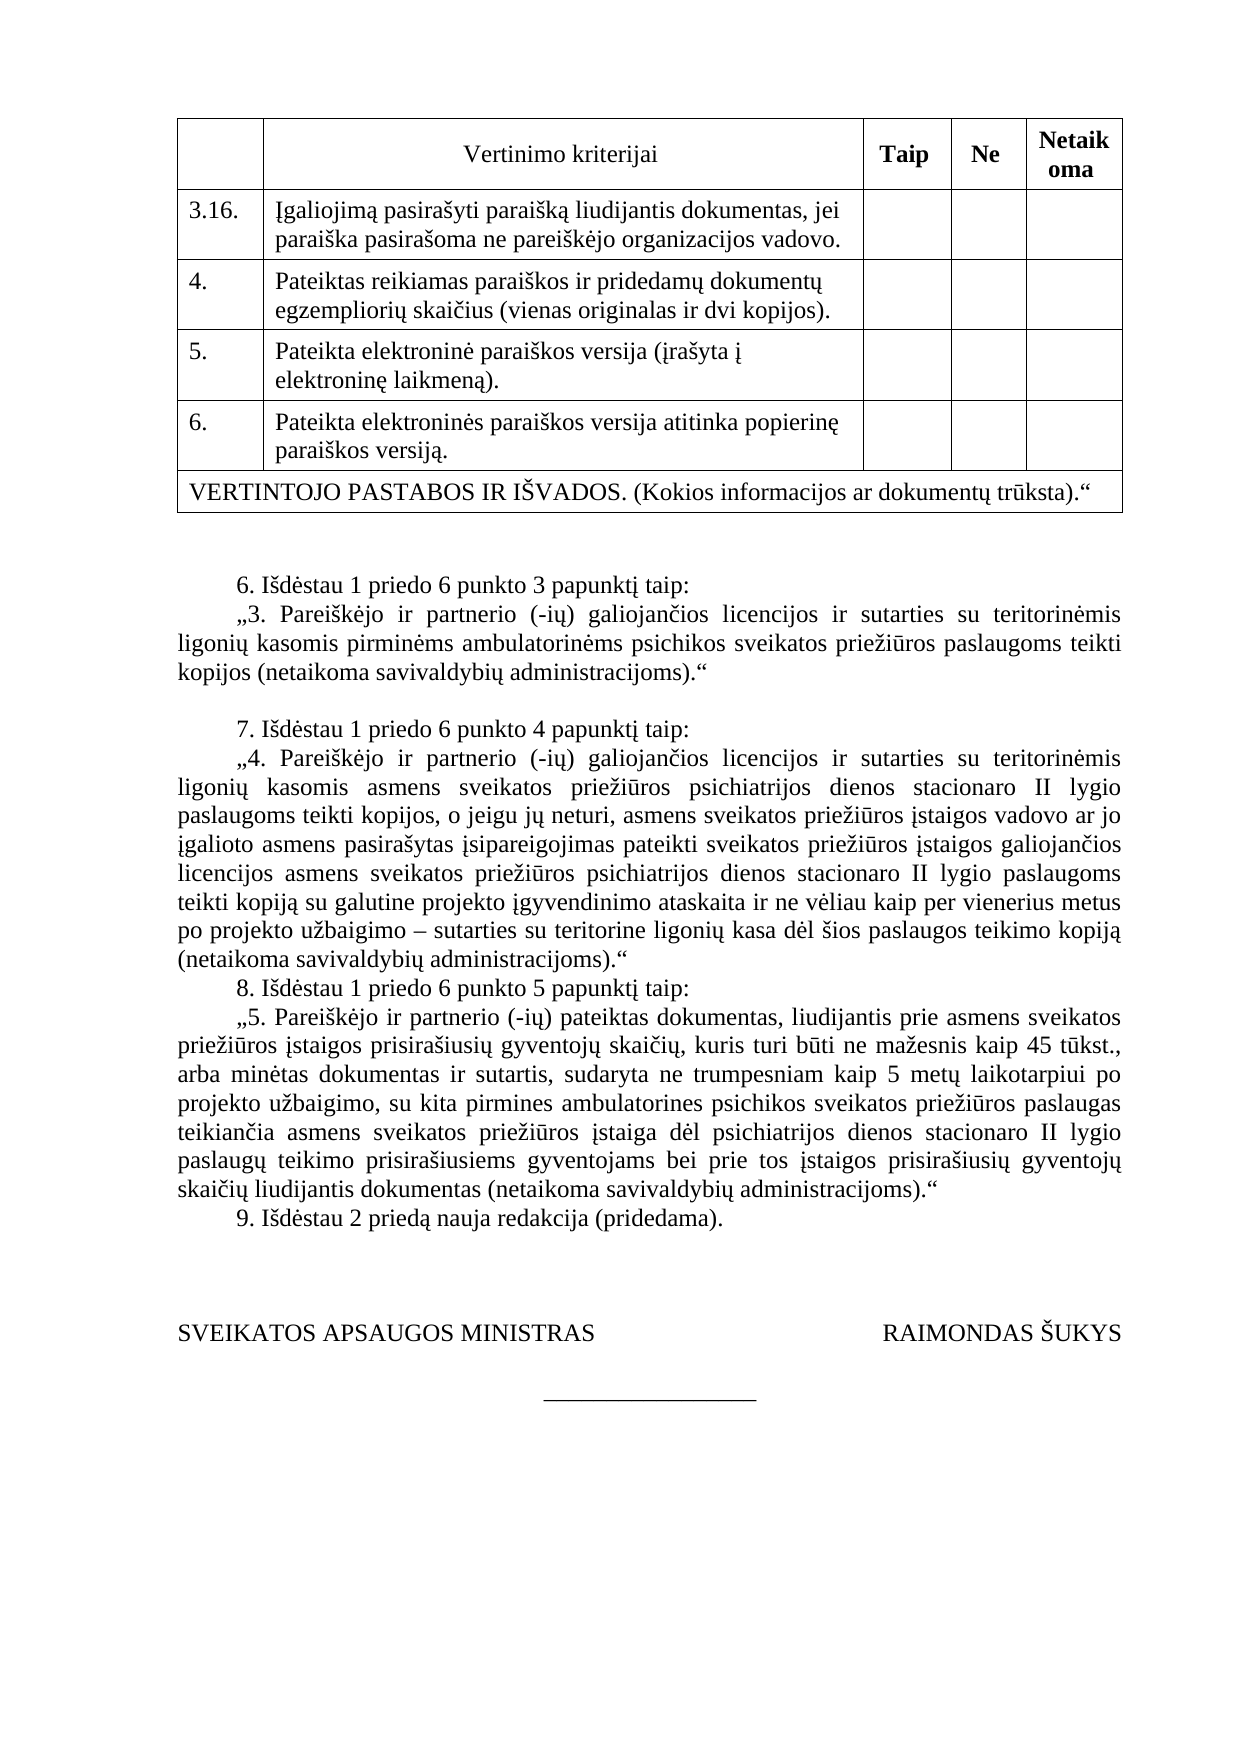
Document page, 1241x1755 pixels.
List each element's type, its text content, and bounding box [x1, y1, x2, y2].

table_cell [1027, 330, 1122, 400]
table_header Netaikoma [1027, 119, 1122, 188]
table_cell [952, 330, 1026, 400]
table_cell 4. [178, 260, 263, 329]
table_cell [864, 190, 951, 259]
text „4. Pareiškėjo ir partnerio (-ių) galiojančios licencijos ir sutarties su teritorinėmis ligonių kasomis asmens sveikatos priežiūros psichiatrijos dienos stacionaro II lygio paslaugoms teikti kopijos, o jeigu jų neturi, asmens sveikatos priežiūros įstaigos vadovo ar jo įgalioto asmens pasirašytas įsipareigojimas pateikti sveikatos priežiūros įstaigos galiojančios licencijos asmens sveikatos priežiūros psichiatrijos dienos stacionaro II lygio paslaugoms teikti kopiją su galutine projekto įgyvendinimo ataskaita ir ne vėliau kaip per vienerius metus po projekto užbaigimo – sutarties su teritorine ligonių kasa dėl šios paslaugos teikimo kopiją (netaikoma savivaldybių administracijoms).“ [177, 743, 1122, 973]
table_header [178, 119, 263, 188]
table_header Taip [864, 119, 951, 188]
table_header Vertinimo kriterijai [264, 119, 863, 188]
table_cell Įgaliojimą pasirašyti paraišką liudijantis dokumentas, jei paraiška pasirašoma ne pareiškėjo organizacijos vadovo. [264, 190, 863, 259]
table_cell 5. [178, 330, 263, 400]
table_cell [864, 401, 951, 470]
text „5. Pareiškėjo ir partnerio (-ių) pateiktas dokumentas, liudijantis prie asmens sveikatos priežiūros įstaigos prisirašiusių gyventojų skaičių, kuris turi būti ne mažesnis kaip 45 tūkst., arba minėtas dokumentas ir sutartis, sudaryta ne trumpesniam kaip 5 metų laikotarpiui po projekto užbaigimo, su kita pirmines ambulatorines psichikos sveikatos priežiūros paslaugas teikiančia asmens sveikatos priežiūros įstaiga dėl psichiatrijos dienos stacionaro II lygio paslaugų teikimo prisirašiusiems gyventojams bei prie tos įstaigos prisirašiusių gyventojų skaičių liudijantis dokumentas (netaikoma savivaldybių administracijoms).“ [177, 1002, 1122, 1203]
table_cell [952, 401, 1026, 470]
table_cell Pateikta elektroninės paraiškos versija atitinka popierinę paraiškos versiją. [264, 401, 863, 470]
table_cell [1027, 190, 1122, 259]
table_cell 6. [178, 401, 263, 470]
text _________________ [177, 1375, 1122, 1404]
table_cell [952, 190, 1026, 259]
table_cell [864, 260, 951, 329]
text 8. Išdėstau 1 priedo 6 punkto 5 papunktį taip: [177, 973, 1122, 1002]
table_cell Pateiktas reikiamas paraiškos ir pridedamų dokumentų egzempliorių skaičius (vienas originalas ir dvi kopijos). [264, 260, 863, 329]
table_cell Pateikta elektroninė paraiškos versija (įrašyta į elektroninę laikmeną). [264, 330, 863, 400]
table_cell [1027, 260, 1122, 329]
text 9. Išdėstau 2 priedą nauja redakcija (pridedama). [177, 1203, 1122, 1232]
text 6. Išdėstau 1 priedo 6 punkto 3 papunktį taip: [177, 570, 1122, 599]
table_cell [1027, 401, 1122, 470]
table_cell [952, 260, 1026, 329]
table_cell 3.16. [178, 190, 263, 259]
text 7. Išdėstau 1 priedo 6 punkto 4 papunktį taip: [177, 714, 1122, 743]
table_cell VERTINTOJO PASTABOS IR IŠVADOS. (Kokios informacijos ar dokumentų trūksta).“ [178, 471, 1122, 512]
text „3. Pareiškėjo ir partnerio (-ių) galiojančios licencijos ir sutarties su teritorinėmis ligonių kasomis pirminėms ambulatorinėms psichikos sveikatos priežiūros paslaugoms teikti kopijos (netaikoma savivaldybių administracijoms).“ [177, 599, 1122, 685]
table_cell [864, 330, 951, 400]
table_header Ne [952, 119, 1026, 188]
text SVEIKATOS APSAUGOS MINISTRAS RAIMONDAS ŠUKYS [177, 1318, 1122, 1347]
